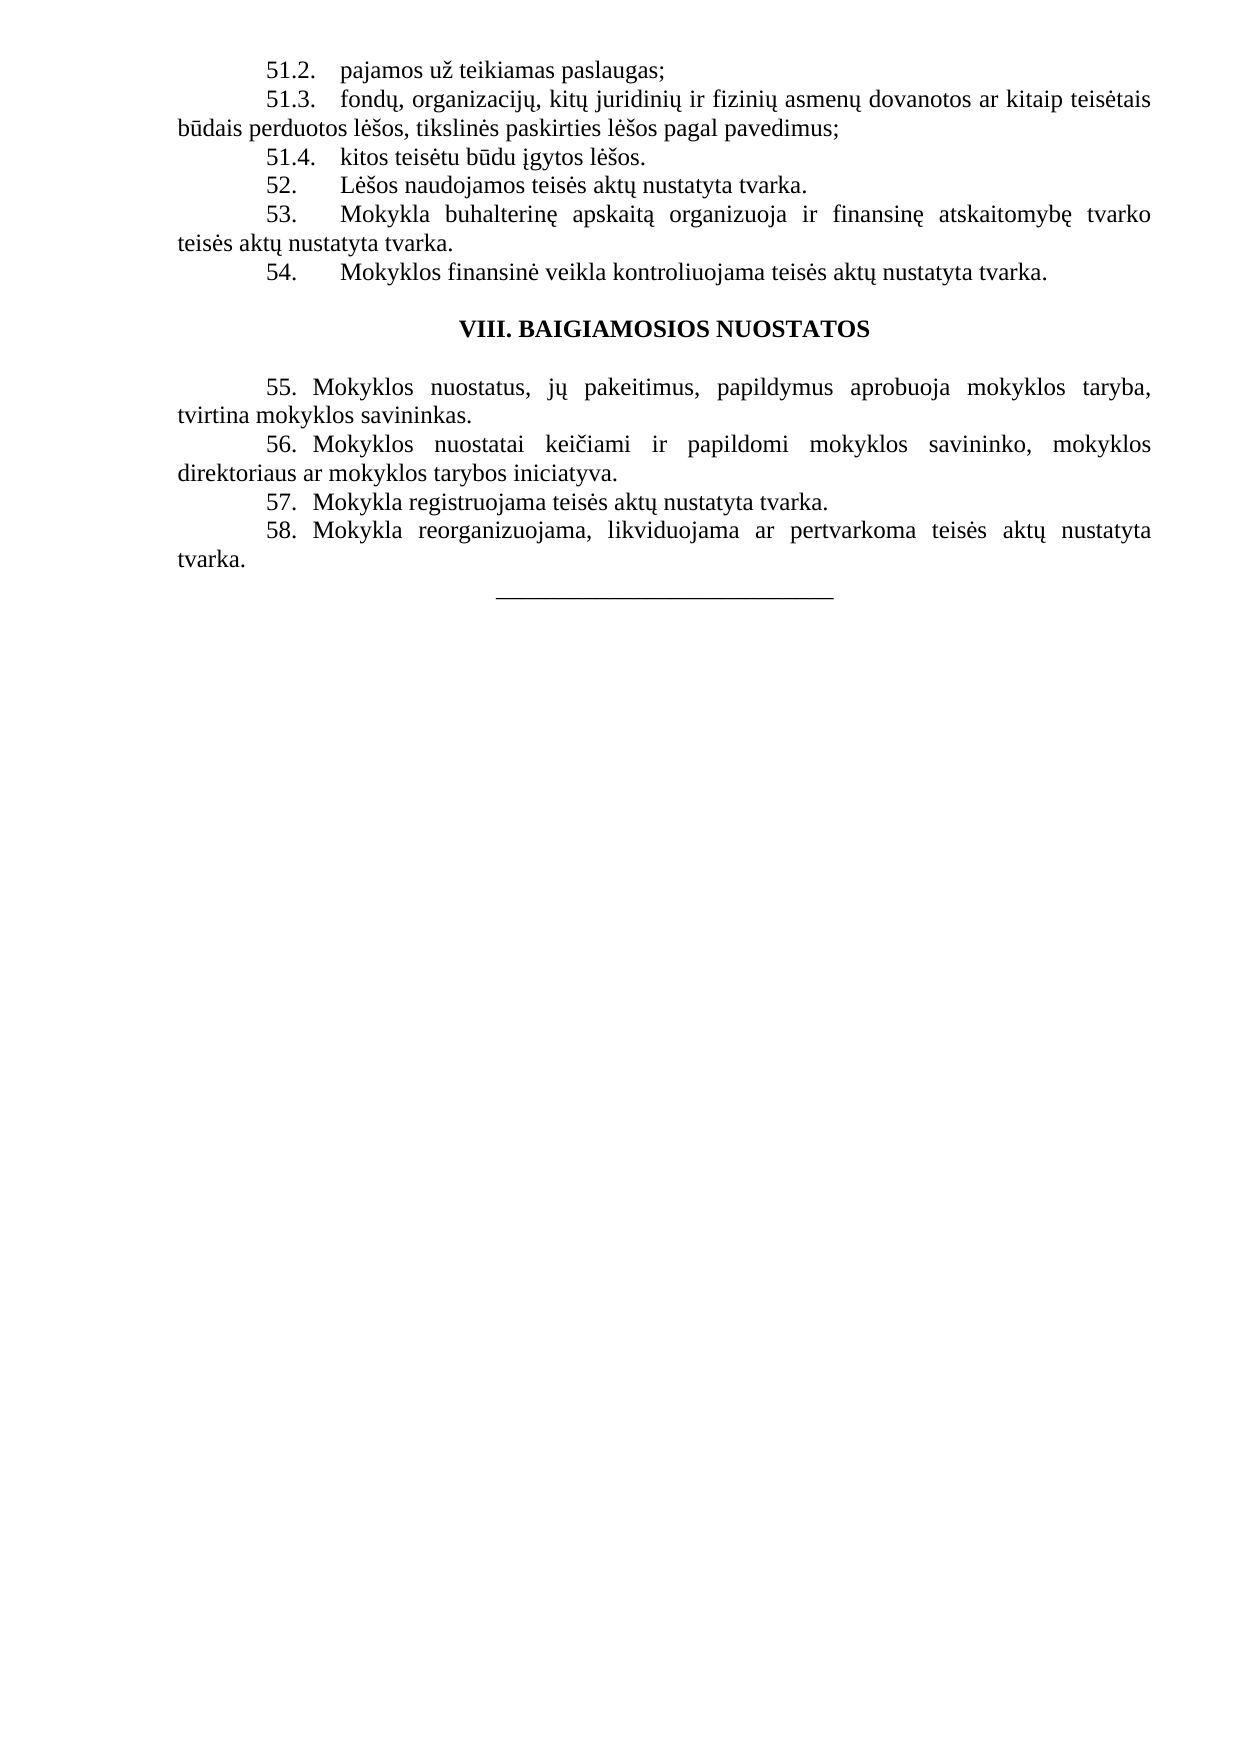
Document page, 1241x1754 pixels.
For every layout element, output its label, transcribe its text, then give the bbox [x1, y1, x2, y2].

text 54. Mokyklos finansinė veikla kontroliuojama teisės aktų nustatyta tvarka. [177, 257, 1152, 286]
text ___________________________ [177, 573, 1152, 602]
text VIII. BAIGIAMOSIOS NUOSTATOS [177, 314, 1152, 343]
text 53. Mokykla buhalterinę apskaitą organizuoja ir finansinę atskaitomybę tvarko teisės aktų nustatyta tvarka. [177, 199, 1152, 257]
text 57. Mokykla registruojama teisės aktų nustatyta tvarka. [177, 487, 1152, 516]
text 55. Mokyklos nuostatus, jų pakeitimus, papildymus aprobuoja mokyklos taryba, tvirtina mokyklos savininkas. [177, 372, 1152, 429]
text 52. Lėšos naudojamos teisės aktų nustatyta tvarka. [177, 171, 1152, 199]
text 51.3. fondų, organizacijų, kitų juridinių ir fizinių asmenų dovanotos ar kitaip teisėtais būdais perduotos lėšos, tikslinės paskirties lėšos pagal pavedimus; [177, 84, 1152, 142]
text 56. Mokyklos nuostatai keičiami ir papildomi mokyklos savininko, mokyklos direktoriaus ar mokyklos tarybos iniciatyva. [177, 429, 1152, 487]
text 51.2. pajamos už teikiamas paslaugas; [177, 56, 1152, 84]
text 58. Mokykla reorganizuojama, likviduojama ar pertvarkoma teisės aktų nustatyta tvarka. [177, 516, 1152, 573]
text 51.4. kitos teisėtu būdu įgytos lėšos. [177, 142, 1152, 171]
